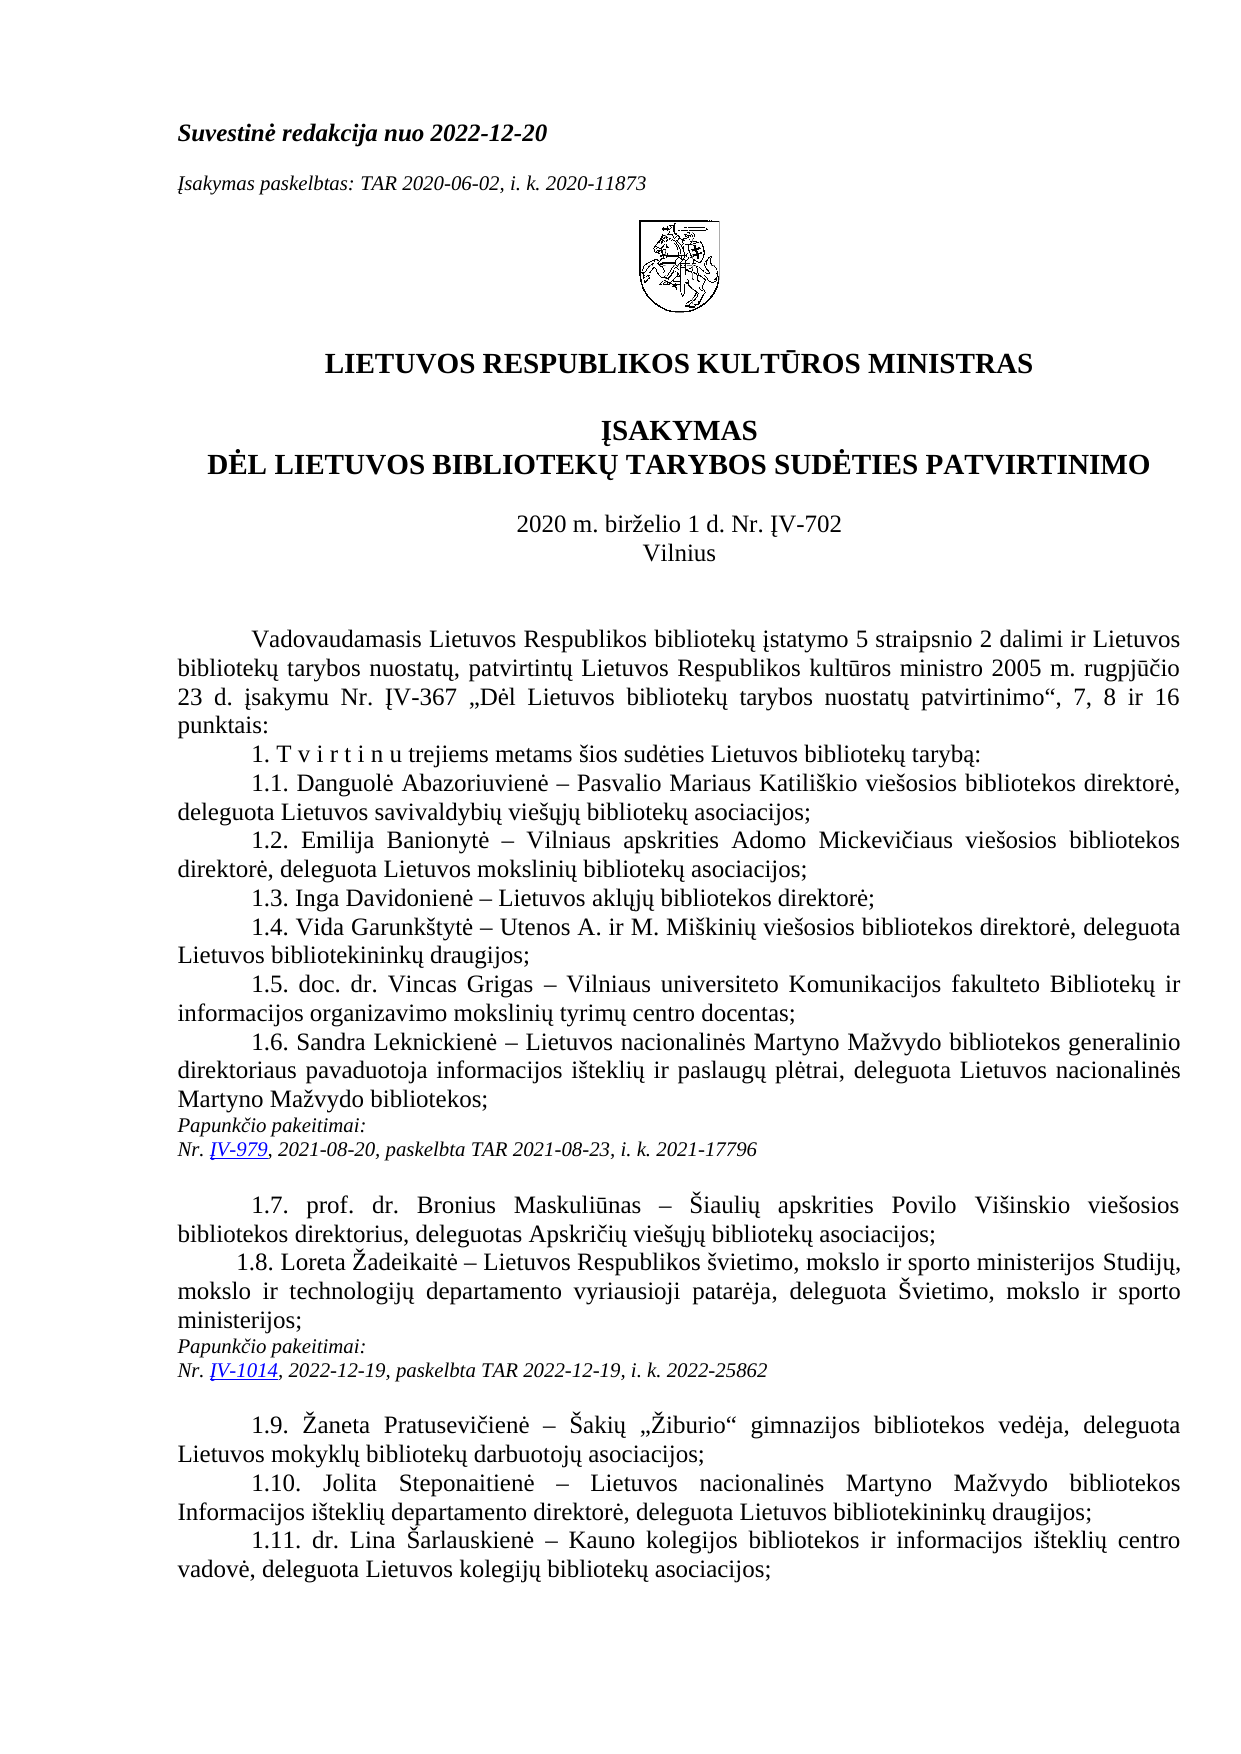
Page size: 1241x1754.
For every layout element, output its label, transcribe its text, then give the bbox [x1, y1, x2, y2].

text Įsakymas paskelbtas: TAR 2020-06-02, i. k. 2020-11873 [177, 171, 1181, 195]
text 1.1. Danguolė Abazoriuvienė – Pasvalio Mariaus Katiliškio viešosios bibliotekos direktorė, deleguota Lietuvos savivaldybių viešųjų bibliotekų asociacijos; [177, 768, 1181, 826]
text 1.7. prof. dr. Bronius Maskuliūnas – Šiaulių apskrities Povilo Višinskio viešosios bibliotekos direktorius, deleguotas Apskričių viešųjų bibliotekų asociacijos; [177, 1190, 1181, 1247]
text 1.3. Inga Davidonienė – Lietuvos aklųjų bibliotekos direktorė; [177, 883, 1181, 912]
text Nr. ĮV-1014, 2022-12-19, paskelbta TAR 2022-12-19, i. k. 2022-25862 [177, 1358, 1181, 1382]
text 1.10. Jolita Steponaitienė – Lietuvos nacionalinės Martyno Mažvydo bibliotekos Informacijos išteklių departamento direktorė, deleguota Lietuvos bibliotekininkų draugijos; [177, 1468, 1181, 1526]
text Nr. ĮV-979, 2021-08-20, paskelbta TAR 2021-08-23, i. k. 2021-17796 [177, 1137, 1181, 1161]
text Papunkčio pakeitimai: [177, 1113, 1181, 1137]
text 1.11. dr. Lina Šarlauskienė – Kauno kolegijos bibliotekos ir informacijos išteklių centro vadovė, deleguota Lietuvos kolegijų bibliotekų asociacijos; [177, 1526, 1181, 1583]
text Vilnius [177, 538, 1181, 567]
text Vadovaudamasis Lietuvos Respublikos bibliotekų įstatymo 5 straipsnio 2 dalimi ir Lietuvos bibliotekų tarybos nuostatų, patvirtintų Lietuvos Respublikos kultūros ministro 2005 m. rugpjūčio 23 d. įsakymu Nr. ĮV-367 „Dėl Lietuvos bibliotekų tarybos nuostatų patvirtinimo“, 7, 8 ir 16 punktais: [177, 624, 1181, 739]
text 1.6. Sandra Leknickienė – Lietuvos nacionalinės Martyno Mažvydo bibliotekos generalinio direktoriaus pavaduotoja informacijos išteklių ir paslaugų plėtrai, deleguota Lietuvos nacionalinės Martyno Mažvydo bibliotekos; [177, 1027, 1181, 1113]
text 1. T v i r t i n u trejiems metams šios sudėties Lietuvos bibliotekų tarybą: [177, 739, 1181, 768]
text 1.4. Vida Garunkštytė – Utenos A. ir M. Miškinių viešosios bibliotekos direktorė, deleguota Lietuvos bibliotekininkų draugijos; [177, 912, 1181, 969]
text Suvestinė redakcija nuo 2022-12-20 [177, 118, 1181, 147]
text 1.9. Žaneta Pratusevičienė – Šakių „Žiburio“ gimnazijos bibliotekos vedėja, deleguota Lietuvos mokyklų bibliotekų darbuotojų asociacijos; [177, 1411, 1181, 1468]
text 2020 m. birželio 1 d. Nr. ĮV-702 [177, 509, 1181, 538]
text DĖL LIETUVOS BIBLIOTEKŲ TARYBOS SUDĖTIES PATVIRTINIMO [177, 447, 1181, 481]
text 1.2. Emilija Banionytė – Vilniaus apskrities Adomo Mickevičiaus viešosios bibliotekos direktorė, deleguota Lietuvos mokslinių bibliotekų asociacijos; [177, 826, 1181, 883]
text 1.8. Loreta Žadeikaitė – Lietuvos Respublikos švietimo, mokslo ir sporto ministerijos Studijų, mokslo ir technologijų departamento vyriausioji patarėja, deleguota Švietimo, mokslo ir sporto ministerijos; [177, 1247, 1181, 1334]
text LIETUVOS RESPUBLIKOS KULTŪROS MINISTRAS [177, 346, 1181, 380]
text 1.5. doc. dr. Vincas Grigas – Vilniaus universiteto Komunikacijos fakulteto Bibliotekų ir informacijos organizavimo mokslinių tyrimų centro docentas; [177, 969, 1181, 1027]
text ĮSAKYMAS [177, 413, 1181, 447]
text Papunkčio pakeitimai: [177, 1334, 1181, 1358]
